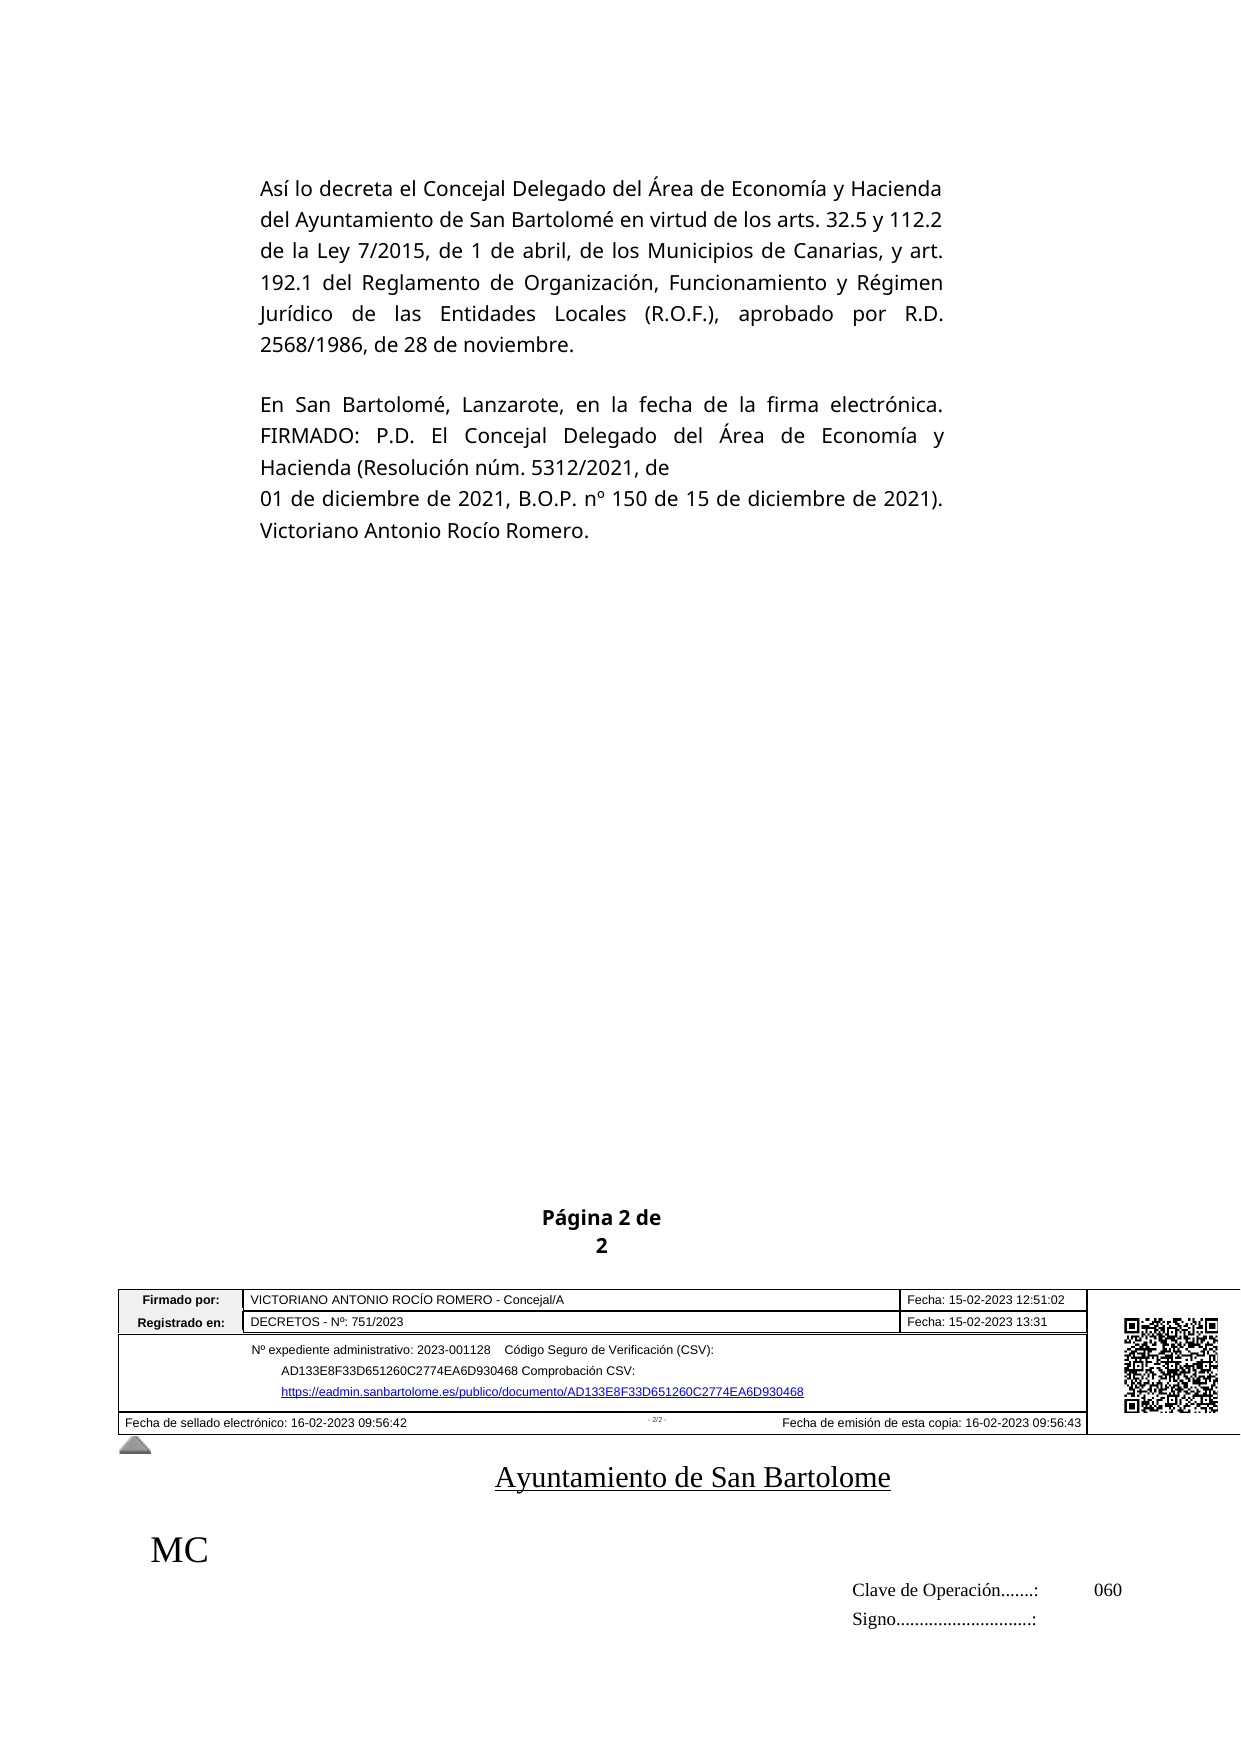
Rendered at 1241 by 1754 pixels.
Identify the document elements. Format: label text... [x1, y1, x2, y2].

table_cell Nº expediente administrativo: 2023-001128 Código Seguro de Verificación (CSV): AD133E8F33D651260C2774EA6D930468 Comprobación CSV: https://eadmin.sanbartolome.es/publico/documento/AD133E8F33D651260C2774EA6D930468 [119, 1335, 1086, 1411]
text Ayuntamiento de San Bartolome [494, 1460, 1122, 1494]
text 01 de diciembre de 2021, B.O.P. nº 150 de 15 de diciembre de 2021). Victoriano Antonio Rocío Romero. [260, 484, 944, 544]
table_header VICTORIANO ANTONIO ROCÍO ROMERO - Concejal/A [244, 1290, 899, 1310]
table_cell Fecha de sellado electrónico: 16-02-2023 09:56:42 - 2/2 - Fecha de emisión de esta copia: 16-02-2023 09:56:43 [119, 1413, 1086, 1434]
table_header Fecha: 15-02-2023 12:51:02 [901, 1290, 1086, 1310]
table_cell Fecha: 15-02-2023 13:31 [901, 1312, 1086, 1332]
table_cell Registrado en: [119, 1314, 242, 1330]
text Signo.............................: [852, 1607, 1122, 1629]
text Clave de Operación.......: 060 [852, 1579, 1122, 1601]
table_header Firmado por: [119, 1290, 242, 1308]
table_header [1088, 1290, 1240, 1434]
text Así lo decreta el Concejal Delegado del Área de Economía y Hacienda del Ayuntamiento de San Bartolomé en virtud de los arts. 32.5 y 112.2 de la Ley 7/2015, de 1 de abril, de los Municipios de Canarias, y art. 192.1 del Reglamento de Organización, Funcionamiento y Régimen Jurídico de las Entidades Locales (R.O.F.), aprobado por R.D. 2568/1986, de 28 de noviembre. [260, 174, 944, 359]
text En San Bartolomé, Lanzarote, en la fecha de la firma electrónica. FIRMADO: P.D. El Concejal Delegado del Área de Economía y Hacienda (Resolución núm. 5312/2021, de [260, 390, 944, 481]
text Página 2 de 2 [537, 1203, 666, 1259]
text MC [150, 1528, 1122, 1571]
table_cell DECRETOS - Nº: 751/2023 [244, 1312, 899, 1332]
